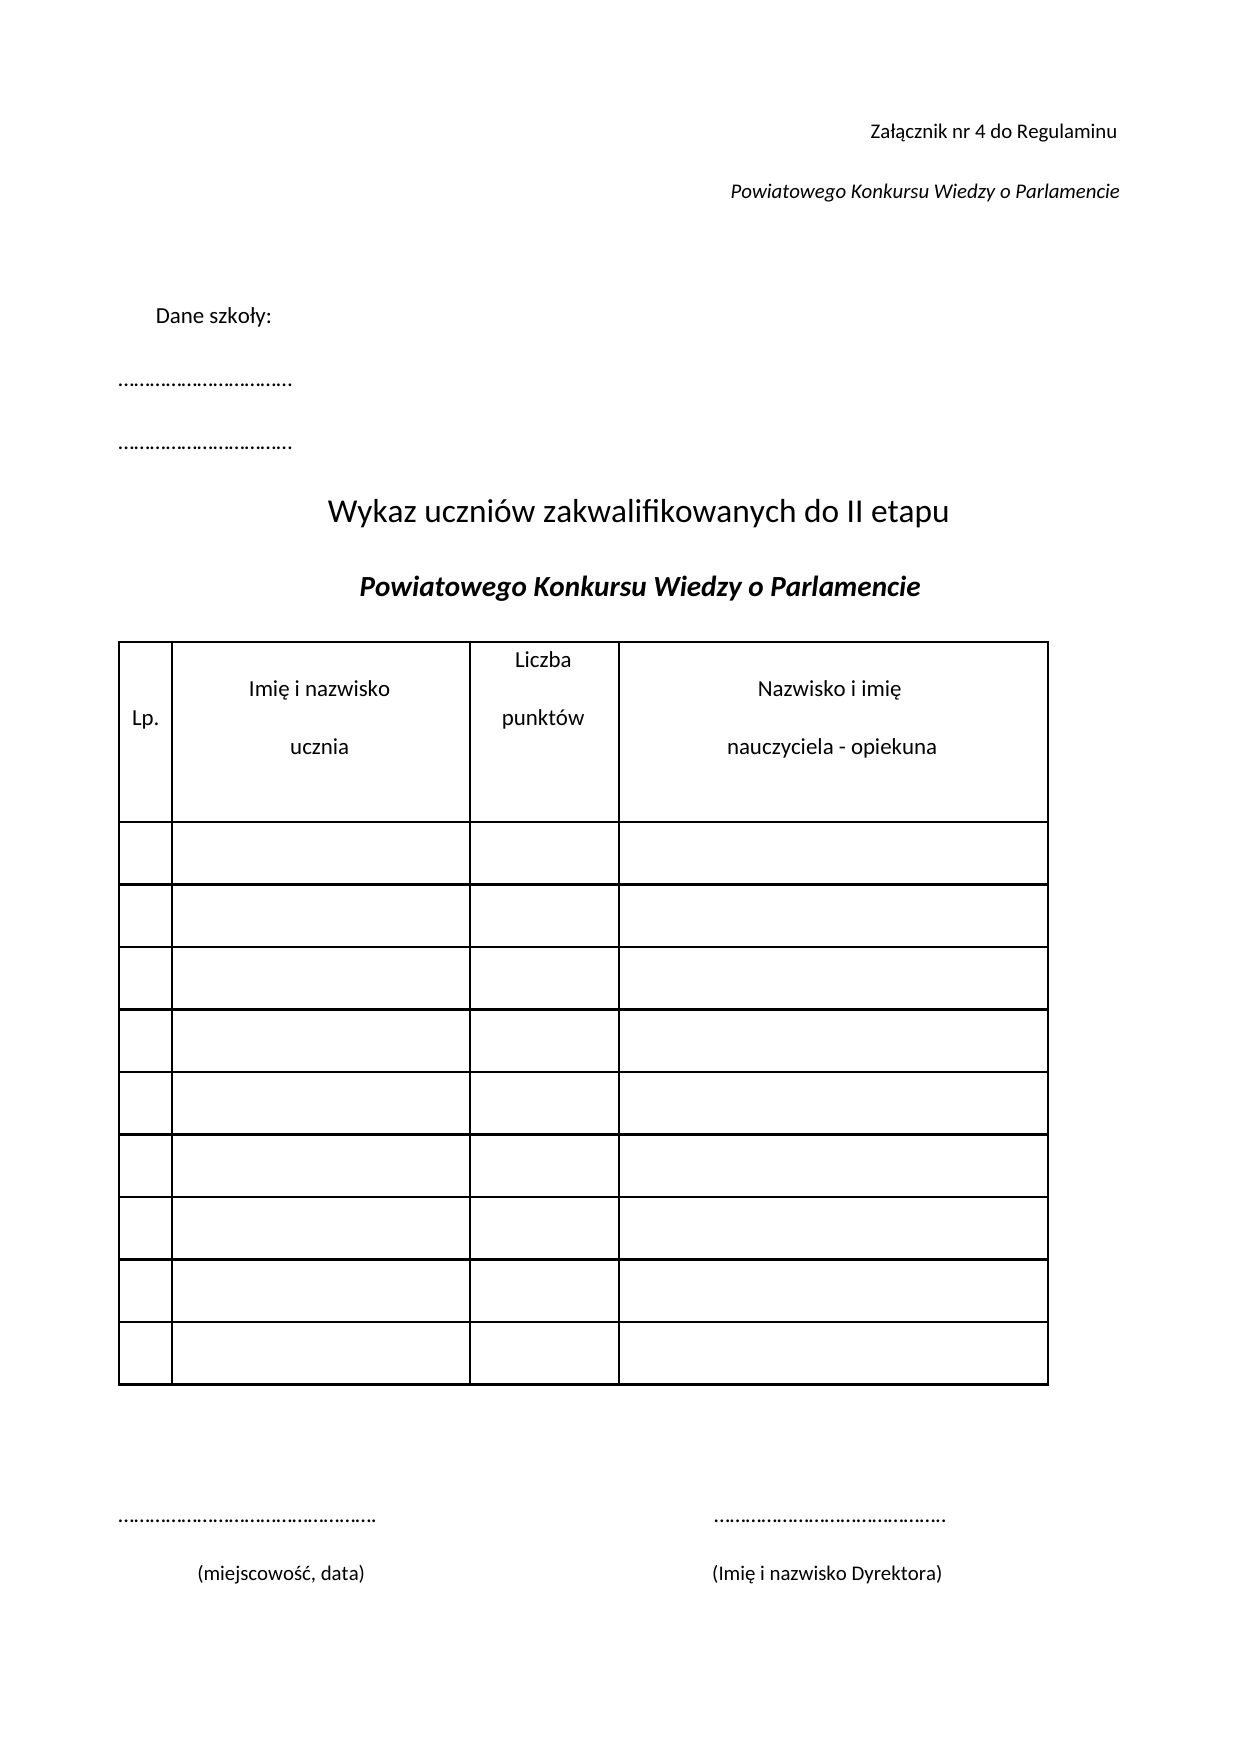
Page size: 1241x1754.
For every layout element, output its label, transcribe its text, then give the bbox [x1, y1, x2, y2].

table_header Lp. [120, 643, 171, 821]
table_cell [173, 886, 469, 946]
table_cell [173, 948, 469, 1008]
table_cell [620, 1073, 1047, 1133]
text Załącznik nr 4 do Regulaminu [156, 118, 1122, 143]
table_cell [471, 823, 618, 883]
table_cell [120, 823, 171, 883]
table_cell [120, 1011, 171, 1071]
table_cell [173, 1261, 469, 1321]
table_cell [620, 1323, 1047, 1383]
text Powiatowego Konkursu Wiedzy o Parlamencie [156, 568, 1122, 604]
table_cell [471, 1011, 618, 1071]
table_cell [620, 1136, 1047, 1196]
table_cell [120, 886, 171, 946]
text …………………………… [118, 427, 1122, 455]
table_cell [173, 823, 469, 883]
text Dane szkoły: [156, 301, 1122, 329]
table_cell [620, 1198, 1047, 1258]
text Powiatowego Konkursu Wiedzy o Parlamencie [156, 178, 1122, 203]
table_cell [471, 1198, 618, 1258]
table_cell [173, 1073, 469, 1133]
table_cell [620, 823, 1047, 883]
table_cell [120, 948, 171, 1008]
table_cell [471, 1073, 618, 1133]
table_cell [173, 1323, 469, 1383]
table_cell [471, 1136, 618, 1196]
text …………………………………………. …………………………………….. [118, 1501, 1122, 1528]
table_cell [620, 1261, 1047, 1321]
text (miejscowość, data) (Imię i nazwisko Dyrektora) [153, 1558, 1122, 1586]
table_cell [120, 1073, 171, 1133]
table_cell [620, 948, 1047, 1008]
table_cell [471, 948, 618, 1008]
table_cell [173, 1198, 469, 1258]
text …………………………… [118, 364, 1122, 392]
table_cell [620, 1011, 1047, 1071]
table_cell [120, 1136, 171, 1196]
table_header Imię i nazwisko ucznia [173, 643, 469, 821]
table_cell [120, 1323, 171, 1383]
table_header Nazwisko i imię nauczyciela - opiekuna [620, 643, 1047, 821]
table_header Liczba punktów [471, 643, 618, 821]
text Wykaz uczniów zakwalifikowanych do II etapu [156, 490, 1122, 531]
table_cell [173, 1136, 469, 1196]
table_cell [173, 1011, 469, 1071]
table_cell [471, 886, 618, 946]
table_cell [471, 1261, 618, 1321]
table_cell [120, 1261, 171, 1321]
table_cell [120, 1198, 171, 1258]
table_cell [620, 886, 1047, 946]
table_cell [471, 1323, 618, 1383]
